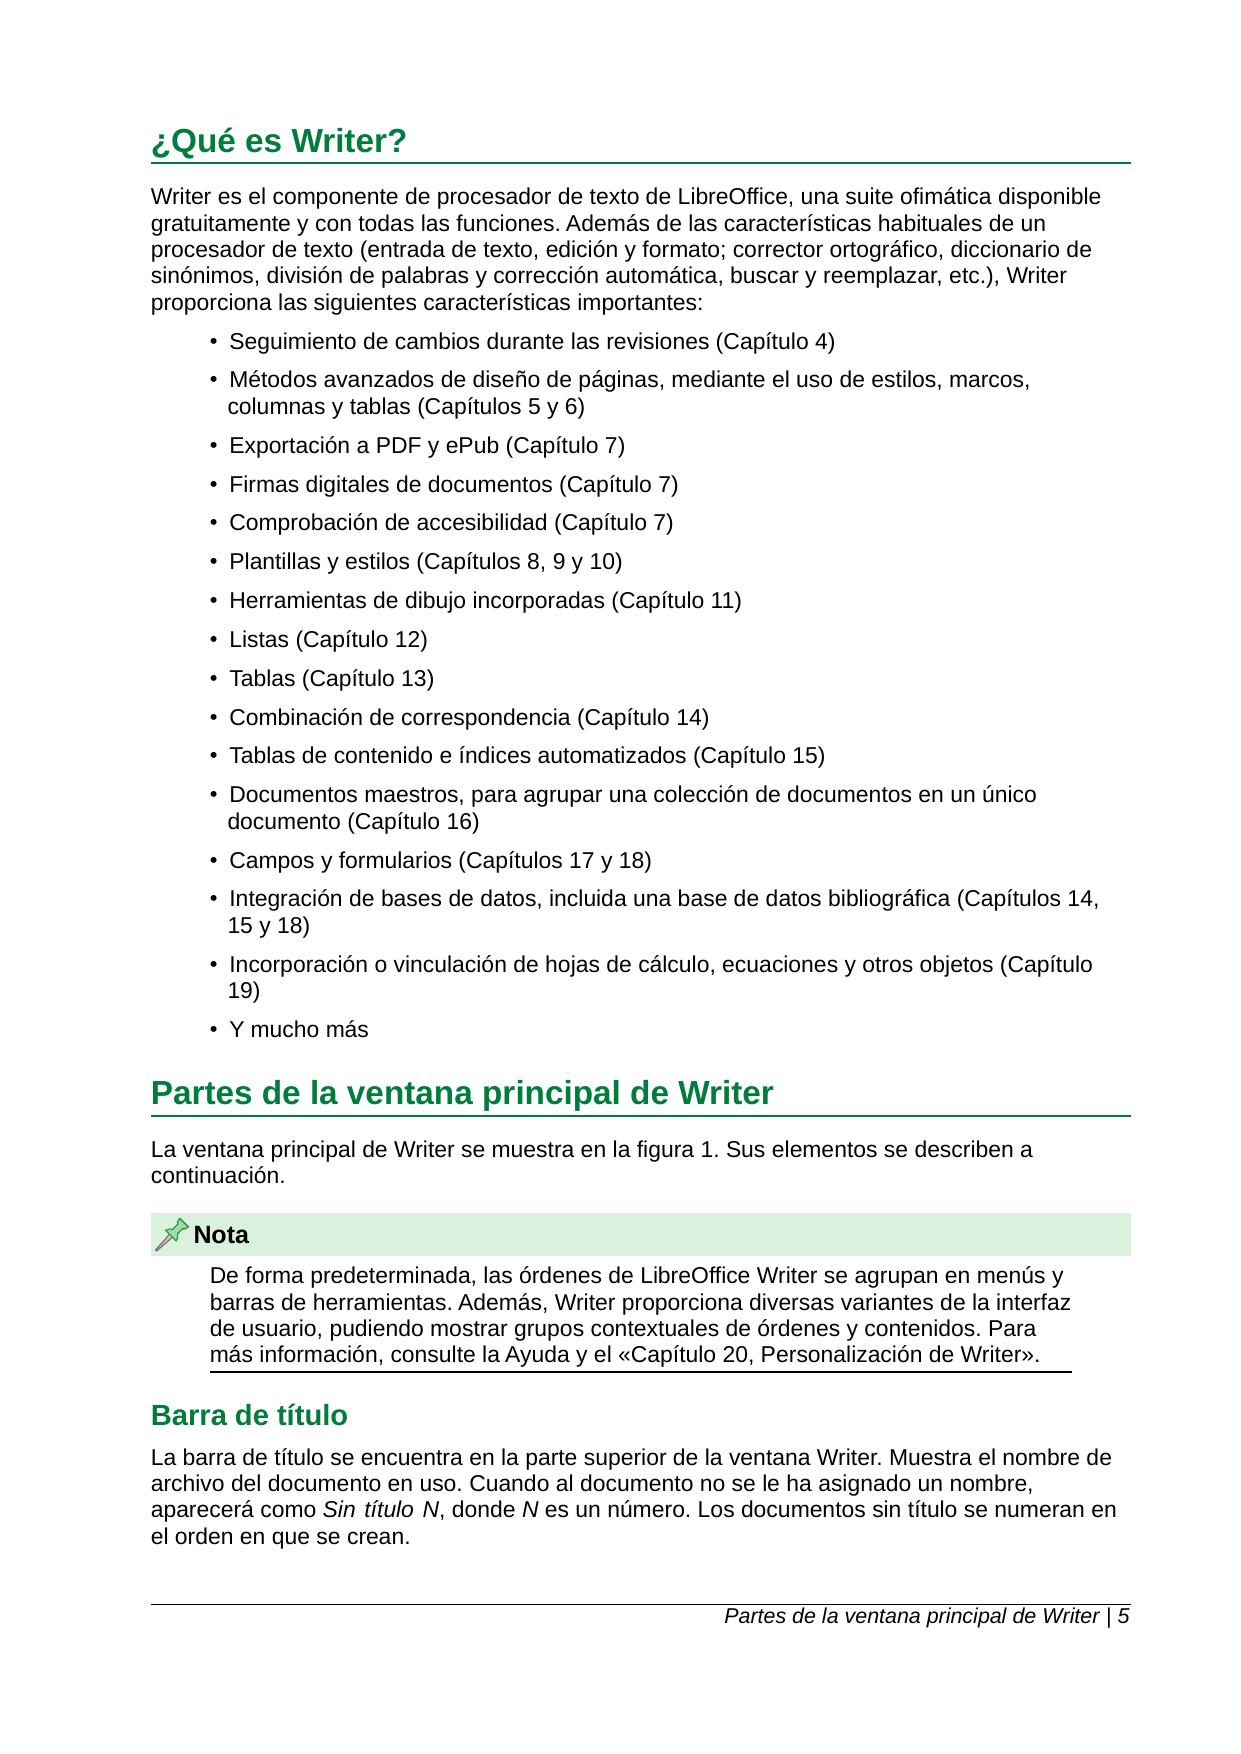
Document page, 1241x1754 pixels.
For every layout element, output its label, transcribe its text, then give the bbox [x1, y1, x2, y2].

list Comprobación de accesibilidad (Capítulo 7) [209, 509, 1131, 536]
list Combinación de correspondencia (Capítulo 14) [209, 704, 1131, 730]
list Integración de bases de datos, incluida una base de datos bibliográfica (Capítulos 14, 15 y 18) [209, 885, 1131, 938]
list Campos y formularios (Capítulos 17 y 18) [209, 847, 1131, 873]
list Writer es el componente de procesador de texto de LibreOffice, una suite ofimática disponible gratuitamente y con todas las funciones. Además de las características habituales de un procesador de texto (entrada de texto, edición y formato; corrector ortográfico, diccionario de sinónimos, división de palabras y corrección automática, buscar y reemplazar, etc.), Writer proporciona las siguientes características importantes: [151, 183, 1131, 315]
list Tablas de contenido e índices automatizados (Capítulo 15) [209, 742, 1131, 769]
subtitle Partes de la ventana principal de Writer [151, 1073, 1131, 1115]
list Documentos maestros, para agrupar una colección de documentos en un único documento (Capítulo 16) [209, 781, 1131, 834]
list Tablas (Capítulo 13) [209, 665, 1131, 691]
subtitle Barra de título [151, 1398, 1131, 1431]
subtitle ¿Qué es Writer? [151, 121, 1131, 162]
list Métodos avanzados de diseño de páginas, mediante el uso de estilos, marcos, columnas y tablas (Capítulos 5 y 6) [209, 366, 1131, 419]
list Listas (Capítulo 12) [209, 626, 1131, 652]
subtitle Nota [151, 1213, 1131, 1256]
list Plantillas y estilos (Capítulos 8, 9 y 10) [209, 548, 1131, 574]
text La barra de título se encuentra en la parte superior de la ventana Writer. Muestra el nombre de archivo del documento en uso. Cuando al documento no se le ha asignado un nombre, aparecerá como Sin título N, donde N es un número. Los documentos sin título se numeran en el orden en que se crean. [151, 1443, 1131, 1549]
list Firmas digitales de documentos (Capítulo 7) [209, 471, 1131, 497]
list Exportación a PDF y ePub (Capítulo 7) [209, 432, 1131, 458]
text La ventana principal de Writer se muestra en la figura 1. Sus elementos se describen a continuación. [151, 1136, 1131, 1188]
list Y mucho más [209, 1016, 1131, 1042]
list Incorporación o vinculación de hojas de cálculo, ecuaciones y otros objetos (Capítulo 19) [209, 951, 1131, 1003]
list Herramientas de dibujo incorporadas (Capítulo 11) [209, 587, 1131, 613]
text De forma predeterminada, las órdenes de LibreOffice Writer se agrupan en menús y barras de herramientas. Además, Writer proporciona diversas variantes de la interfaz de usuario, pudiendo mostrar grupos contextuales de órdenes y contenidos. Para más información, consulte la Ayuda y el «Capítulo 20, Personalización de Writer». [209, 1262, 1072, 1373]
list Seguimiento de cambios durante las revisiones (Capítulo 4) [209, 328, 1131, 354]
